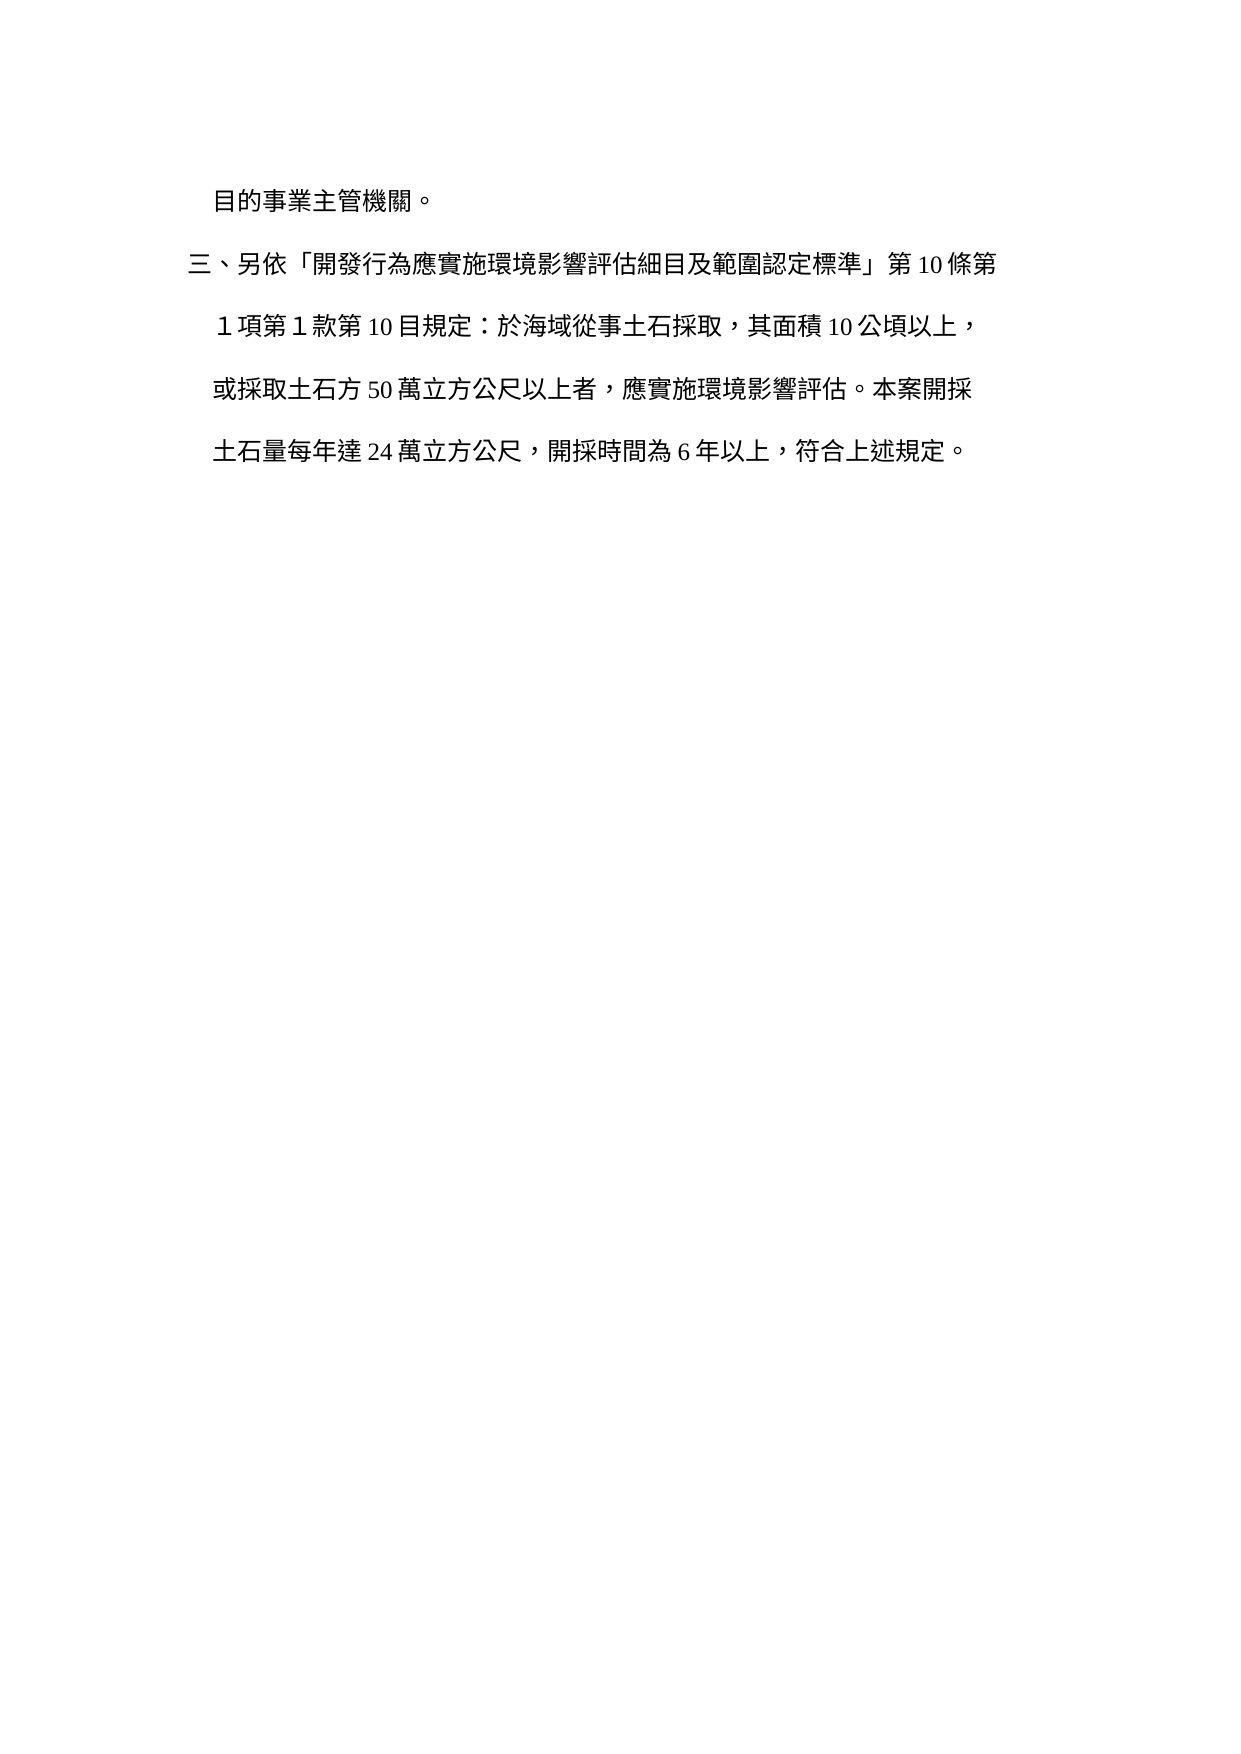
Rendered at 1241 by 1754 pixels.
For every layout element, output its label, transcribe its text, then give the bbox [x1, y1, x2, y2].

text 或採取土石方50萬立方公尺以上者，應實施環境影響評估。本案開採 [187, 346, 1053, 408]
text 三、另依「開發行為應實施環境影響評估細目及範圍認定標準」第10條第 [187, 221, 1053, 283]
text １項第１款第10目規定：於海域從事土石採取，其面積10公頃以上， [187, 283, 1053, 346]
text 目的事業主管機關。 [187, 158, 1053, 221]
text 土石量每年達24萬立方公尺，開採時間為6年以上，符合上述規定。 [187, 408, 1053, 471]
